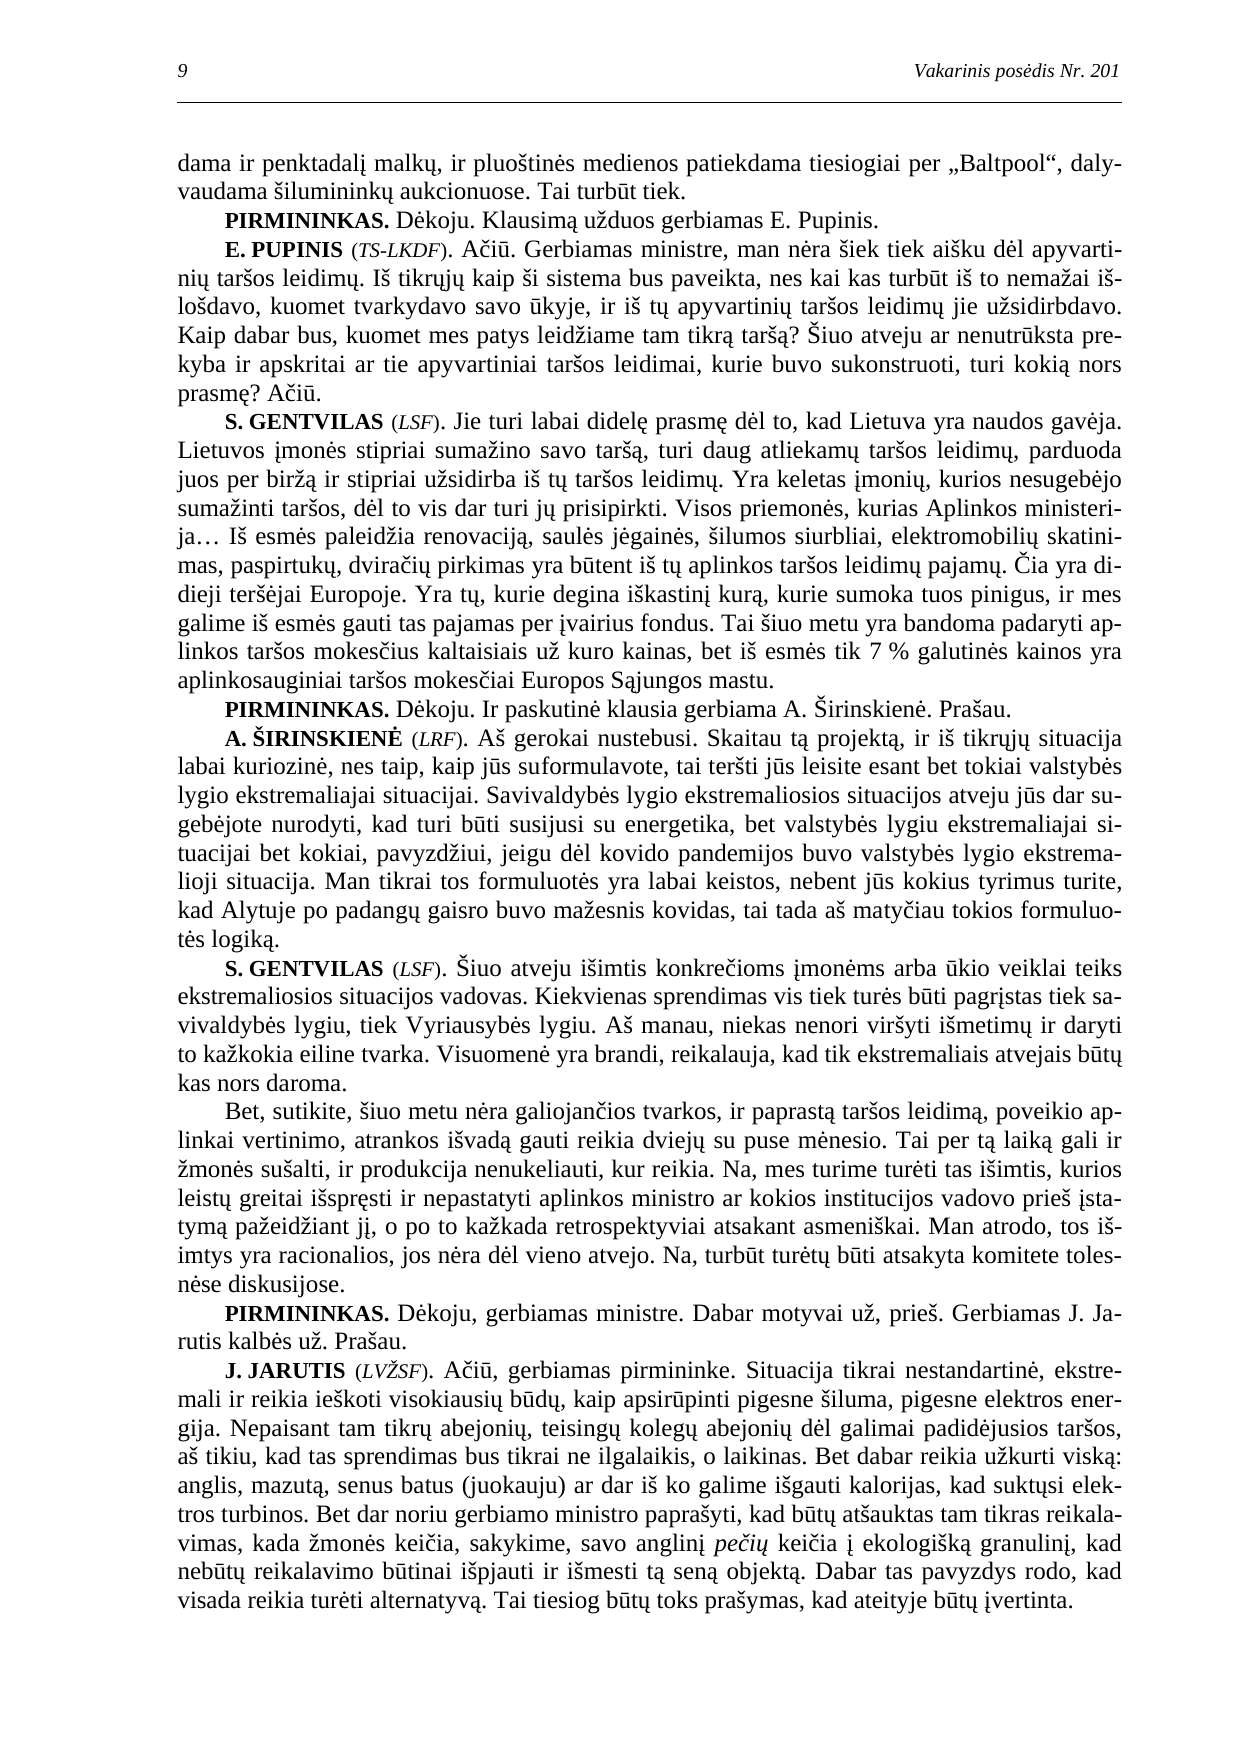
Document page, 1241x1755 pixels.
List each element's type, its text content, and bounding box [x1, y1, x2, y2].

text PIRMININKAS. Dė­ko­ju, ger­bia­mas mi­nist­re. Da­bar mo­ty­vai už, prieš. Ger­bia­mas J. Ja­ru­tis kal­bės už. Pra­šau. [177, 1298, 1122, 1355]
text S. GENTVILAS (LSF). Jie tu­ri la­bai di­de­lę pras­mę dėl to, kad Lie­tu­va yra nau­dos ga­vė­ja. Lie­tu­vos įmo­nės stip­riai su­ma­ži­no sa­vo tar­šą, tu­ri daug at­lie­ka­mų tar­šos lei­di­mų, par­duo­da juos per bir­žą ir stip­riai už­si­dir­ba iš tų tar­šos lei­di­mų. Yra ke­le­tas įmo­nių, ku­rios ne­su­ge­bė­jo su­ma­žin­ti tar­šos, dėl to vis dar tu­ri jų pri­si­pirk­ti. Vi­sos prie­mo­nės, ku­rias Ap­lin­kos mi­nis­te­ri­ja… Iš es­mės pa­lei­džia re­no­va­ci­ją, sau­lės jė­gai­nės, ši­lu­mos siur­bliai, elek­tro­mo­bi­lių ska­ti­ni­mas, pa­spir­tu­kų, dvi­ra­čių pir­ki­mas yra bū­tent iš tų ap­lin­kos tar­šos lei­di­mų pa­ja­mų. Čia yra di­die­ji ter­šė­jai Eu­ro­po­je. Yra tų, ku­rie de­gi­na iš­kas­ti­nį ku­rą, ku­rie su­mo­ka tuos pi­ni­gus, ir mes ga­li­me iš es­mės gau­ti tas pa­ja­mas per įvai­rius fon­dus. Tai šiuo me­tu yra ban­do­ma pa­da­ry­ti ap­lin­kos tar­šos mo­kes­čius kal­tai­siais už ku­ro kai­nas, bet iš es­mės tik 7 % ga­lu­ti­nės kai­nos yra ap­lin­ko­sau­gi­niai tar­šos mo­kes­čiai Eu­ro­pos Są­jun­gos mas­tu. [177, 406, 1122, 694]
text J. JARUTIS (LVŽSF). Ačiū, ger­bia­mas pir­mi­nin­ke. Si­tu­a­ci­ja tik­rai ne­stan­dar­ti­nė, eks­tre­ma­li ir rei­kia ieš­ko­ti vi­so­kiau­sių bū­dų, kaip ap­si­rū­pin­ti pi­ges­ne ši­lu­ma, pi­ges­ne elek­tros ener­gi­ja. Ne­pai­sant tam tik­rų abe­jo­nių, tei­sin­gų ko­le­gų abe­jo­nių dėl ga­li­mai pa­di­dė­ju­sios tar­šos, aš ti­kiu, kad tas spren­di­mas bus tik­rai ne il­ga­lai­kis, o lai­ki­nas. Bet da­bar rei­kia už­kur­ti vis­ką: an­glis, ma­zu­tą, se­nus ba­tus (juo­kau­ju) ar dar iš ko ga­li­me iš­gau­ti ka­lo­ri­jas, kad suk­tų­si elek­tros tur­bi­nos. Bet dar no­riu ger­bia­mo mi­nist­ro pa­pra­šy­ti, kad bū­tų at­šauk­tas tam tik­ras rei­ka­la­vi­mas, ka­da žmo­nės kei­čia, sa­ky­ki­me, sa­vo an­gli­nį pe­čių kei­čia į eko­lo­giš­ką gra­nu­li­nį, kad ne­bū­tų rei­ka­la­vi­mo bū­ti­nai iš­pjau­ti ir iš­mes­ti tą se­ną ob­jek­tą. Da­bar tas pa­vyz­dys ro­do, kad vi­sa­da rei­kia tu­rė­ti al­ter­na­ty­vą. Tai tie­siog bū­tų toks pra­šy­mas, kad at­ei­ty­je bū­tų įver­tin­ta. [177, 1355, 1122, 1614]
text Bet, su­ti­ki­te, šiuo me­tu nė­ra ga­lio­jan­čios tvar­kos, ir pa­pras­tą tar­šos lei­di­mą, po­vei­kio ap­lin­kai ver­ti­ni­mo, at­ran­kos iš­va­dą gau­ti rei­kia dvie­jų su pu­se mė­ne­sio. Tai per tą lai­ką ga­li ir žmo­nės su­šal­ti, ir pro­duk­ci­ja ne­nu­ke­liau­ti, kur rei­kia. Na, mes tu­ri­me tu­rė­ti tas iš­im­tis, ku­rios leis­tų grei­tai iš­spręs­ti ir ne­pa­sta­ty­ti ap­lin­kos mi­nist­ro ar ko­kios ins­ti­tu­ci­jos va­do­vo prieš įsta­ty­mą pa­žei­džiant jį, o po to kaž­ka­da ret­ros­pek­ty­viai at­sa­kant as­me­niš­kai. Man at­ro­do, tos iš­im­tys yra ra­cio­na­lios, jos nė­ra dėl vie­no at­ve­jo. Na, tur­būt tu­rė­tų bū­ti at­sa­ky­ta ko­mi­te­te to­les­nė­se dis­ku­si­jo­se. [177, 1096, 1122, 1298]
text PIRMININKAS. Dė­ko­ju. Ir pas­ku­ti­nė klau­sia ger­bia­ma A. Ši­rins­kie­nė. Pra­šau. [177, 694, 1122, 723]
text S. GENTVILAS (LSF). Šiuo at­ve­ju iš­im­tis kon­kre­čioms įmo­nėms ar­ba ūkio veik­lai teiks eks­tre­ma­liosios si­tu­a­ci­jos va­do­vas. Kiek­vie­nas spren­di­mas vis tiek tu­rės bū­ti pa­grįs­tas tiek sa­vi­val­dy­bės ly­giu, tiek Vy­riau­sy­bės ly­giu. Aš ma­nau, nie­kas ne­no­ri vir­šy­ti iš­me­ti­mų ir da­ry­ti to kaž­ko­kia ei­li­ne tvar­ka. Vi­suo­me­nė yra bran­di, rei­ka­lau­ja, kad tik eks­tre­ma­liais at­ve­jais bū­tų kas nors da­ro­ma. [177, 953, 1122, 1096]
text PIRMININKAS. Dė­ko­ju. Klau­si­mą už­duos ger­bia­mas E. Pu­pi­nis. [177, 205, 1122, 234]
text E. PUPINIS (TS-LKDF). Ačiū. Ger­bia­mas mi­nist­re, man nė­ra šiek tiek aiš­ku dėl apy­var­ti­nių tar­šos lei­di­mų. Iš tik­rų­jų kaip ši sis­te­ma bus pa­veik­ta, nes kai kas tur­būt iš to ne­ma­žai iš­loš­da­vo, kuo­met tvar­ky­da­vo sa­vo ūky­je, ir iš tų apy­var­ti­nių tar­šos lei­di­mų jie už­si­dirb­da­vo. Kaip da­bar bus, kuo­met mes pa­tys lei­džia­me tam tik­rą tar­šą? Šiuo at­ve­ju ar ne­nu­trūk­sta pre­ky­ba ir ap­skri­tai ar tie apy­var­ti­niai tar­šos lei­di­mai, ku­rie bu­vo su­konst­ruo­ti, tu­ri ko­kią nors pras­mę? Ačiū. [177, 234, 1122, 406]
text da­ma ir penk­ta­da­lį mal­kų, ir pluoš­ti­nės me­die­nos pa­tiek­da­ma tie­sio­giai per „Balt­po­ol“, da­ly­vau­da­ma ši­lu­mi­nin­kų auk­cio­nuo­se. Tai tur­būt tiek. [177, 148, 1122, 205]
text A. ŠIRINSKIENĖ (LRF). Aš ge­ro­kai nu­ste­bu­si. Skai­tau tą pro­jek­tą, ir iš tik­rų­jų si­tu­a­ci­ja la­bai ku­rio­zi­nė, nes taip, kaip jūs su­for­mu­la­vo­te, tai terš­ti jūs lei­si­te esant bet to­kiai vals­ty­bės ly­gio eks­tre­ma­liajai si­tu­a­ci­jai. Sa­vi­val­dy­bės ly­gio eks­tre­ma­liosios si­tu­a­ci­jos at­ve­ju jūs dar su­ge­bė­jo­te nu­ro­dy­ti, kad tu­ri bū­ti su­si­ju­si su ener­ge­ti­ka, bet vals­ty­bės ly­giu eks­tre­ma­liajai si­tuaci­jai bet ko­kiai, pa­vyz­džiui, jei­gu dėl ko­vi­do pan­de­mi­jos bu­vo vals­ty­bės ly­gio eks­tre­ma­lioji si­tu­a­ci­ja. Man tik­rai tos for­mu­luo­tės yra la­bai keis­tos, ne­bent jūs ko­kius ty­ri­mus tu­ri­te, kad Aly­tu­je po pa­dan­gų gais­ro bu­vo ma­žes­nis ko­vi­das, tai ta­da aš ma­ty­čiau to­kios for­mu­luo­tės lo­gi­ką. [177, 723, 1122, 953]
